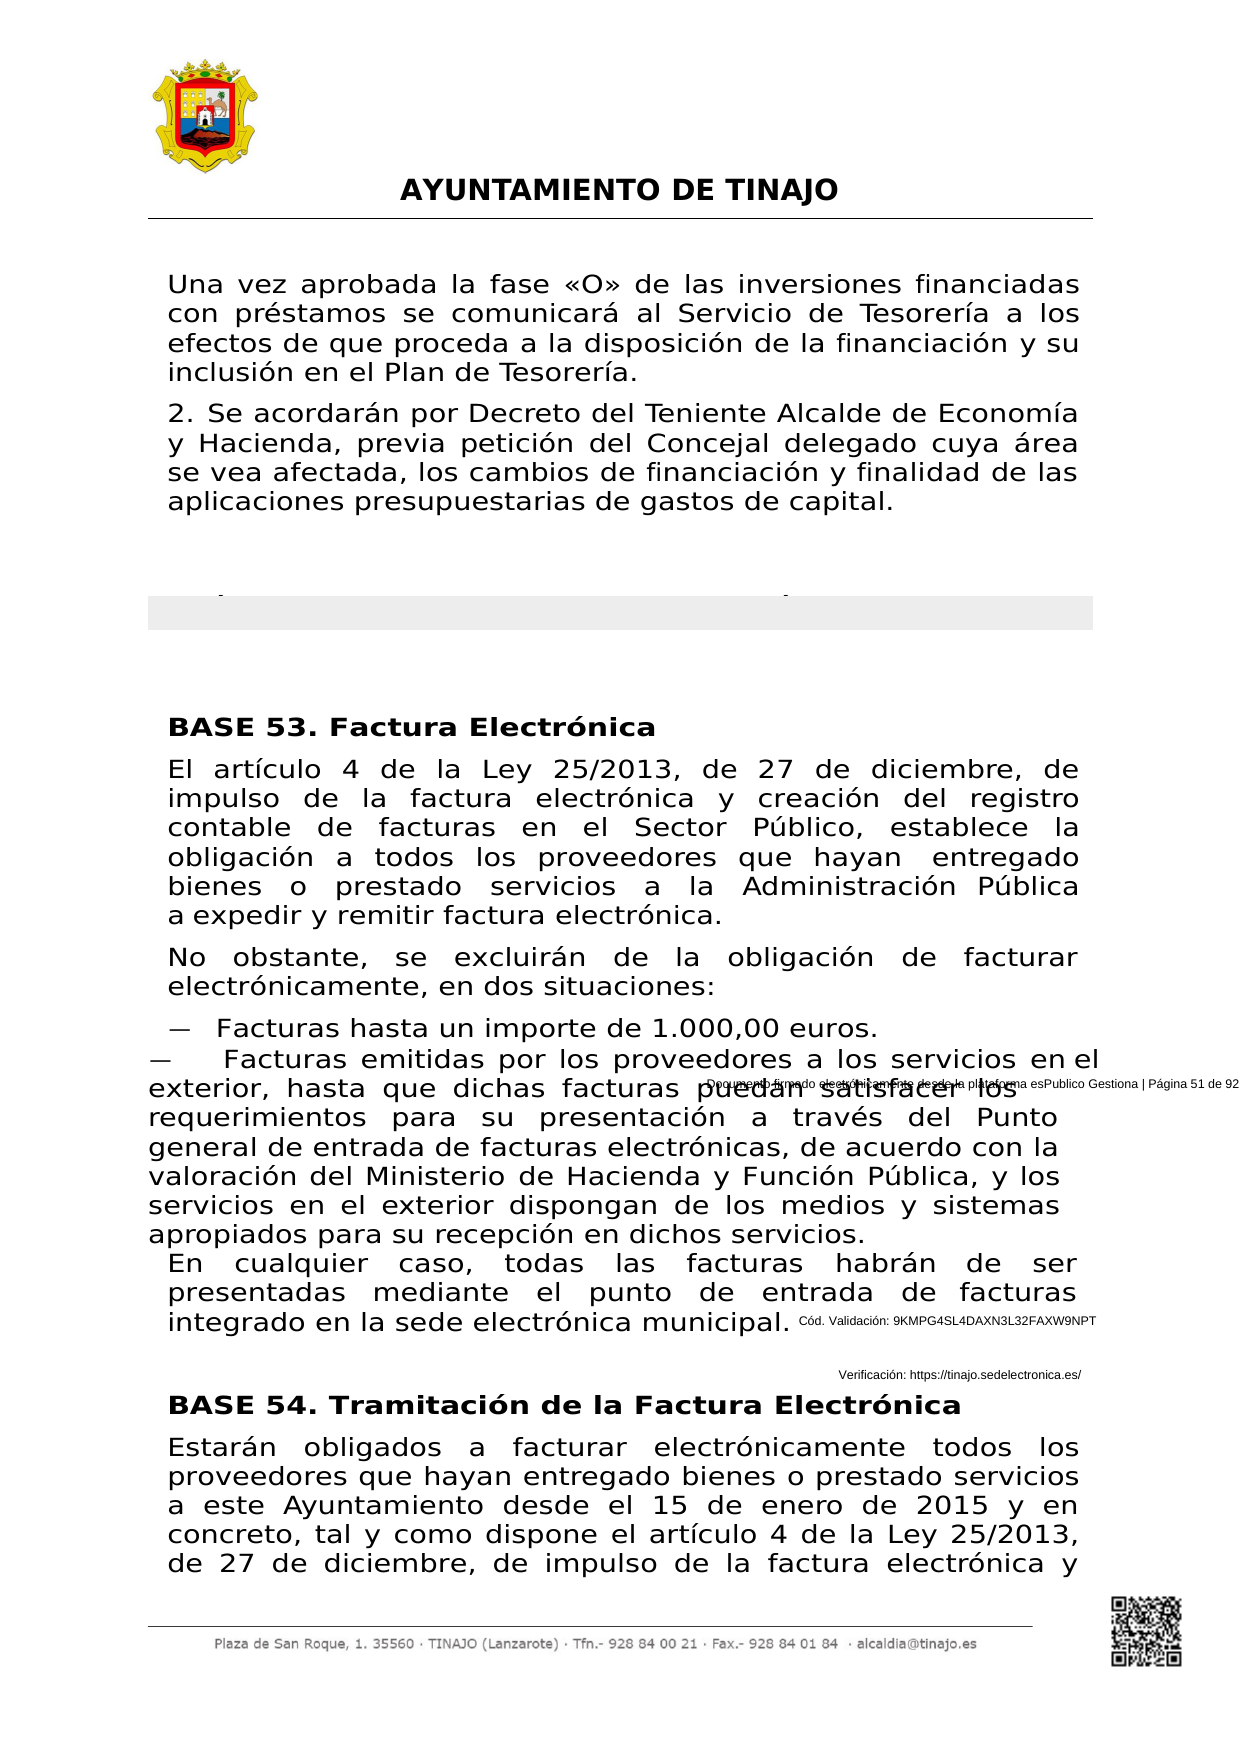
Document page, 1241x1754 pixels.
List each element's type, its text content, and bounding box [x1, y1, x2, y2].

picture [1110, 1595, 1184, 1669]
text Estarán obligados a facturar electrónicamente todos los proveedores que hayan entregado bienes o prestado servicios a este Ayuntamiento desde el 15 de enero de 2015 y en concreto, tal y como dispone el artículo 4 de la Ley 25/2013, de 27 de diciembre, de impulso de la factura electrónica y [167, 1433, 1079, 1579]
text El artículo 4 de la Ley 25/2013, de 27 de diciembre, de impulso de la factura electrónica y creación del registro contable de facturas en el Sector Público, establece la obligación a todos los proveedores que hayan entregado bienes o prestado servicios a la Administración Pública a expedir y remitir factura electrónica. [167, 755, 1080, 930]
picture [147, 1626, 1033, 1670]
text BASE 53. Factura Electrónica [167, 714, 1154, 743]
text No obstante, se excluirán de la obligación de facturar electrónicamente, en dos situaciones: [167, 943, 1084, 1002]
text CAPÍTULO IV. DE LA FACTURA ELECTRÓNICA [1093, 596, 1154, 629]
text — Facturas hasta un importe de 1.000,00 euros. [167, 1013, 1154, 1044]
picture [147, 59, 262, 174]
text de ser facturas [951, 1249, 1076, 1308]
text 2. Se acordarán por Decreto del Teniente Alcalde de Economía y Hacienda, previa petición del Concejal delegado cuya área se vea afectada, los cambios de financiación y finalidad de las aplicaciones presupuestarias de gastos de capital. [167, 400, 1078, 516]
text AYUNTAMIENTO DE TINAJO [400, 173, 1154, 207]
text — Facturas emitidas por los proveedores a los servicios en el exterior, hasta que dichas facturas puedan satisfacer los requerimientos para su presentación a través del Punto general de entrada de facturas electrónicas, de acuerdo con la valoración del Ministerio de Hacienda y Función Pública, y los servicios en el exterior dispongan de los medios y sistemas apropiados para su recepción en dichos servicios. [148, 1044, 1152, 1249]
text BASE 54. Tramitación de la Factura Electrónica [167, 1391, 1154, 1420]
text Una vez aprobada la fase «O» de las inversiones financiadas con préstamos se comunicará al Servicio de Tesorería a los efectos de que proceda a la disposición de la financiación y su inclusión en el Plan de Tesorería. [167, 271, 1080, 387]
text En cualquier caso, todas las facturas habrán presentadas mediante el punto de entrada de integrado en la sede electrónica municipal. [167, 1249, 937, 1337]
